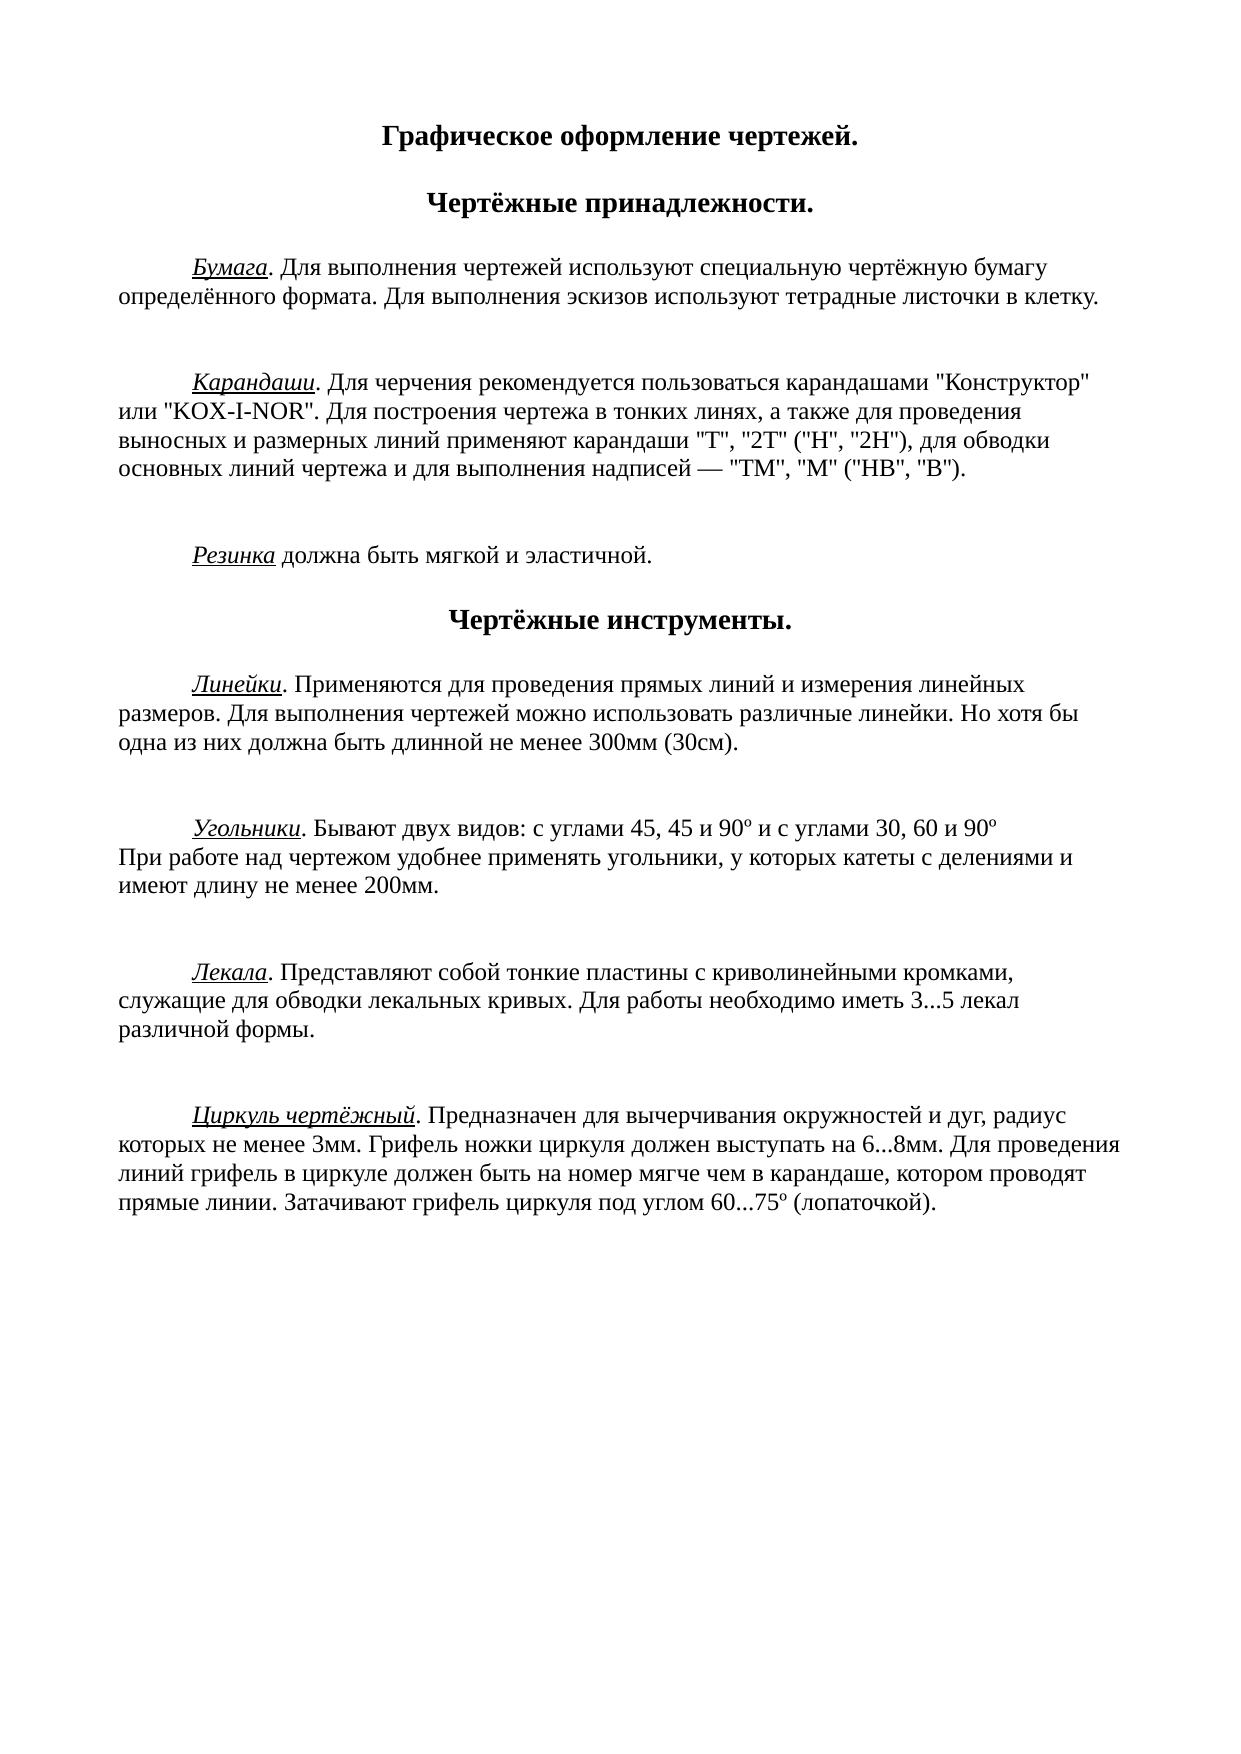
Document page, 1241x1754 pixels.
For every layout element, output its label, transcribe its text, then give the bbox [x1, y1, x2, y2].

text Линейки. Применяются для проведения прямых линий и измерения линейных размеров. Для выполнения чертежей можно использовать различные линейки. Но хотя бы одна из них должна быть длинной не менее 300мм (30см). [118, 669, 1122, 755]
text Бумага. Для выполнения чертежей используют специальную чертёжную бумагу определённого формата. Для выполнения эскизов используют тетрадные листочки в клетку. [118, 252, 1122, 310]
text Циркуль чертёжный. Предназначен для вычерчивания окружностей и дуг, радиус которых не менее 3мм. Грифель ножки циркуля должен выступать на 6...8мм. Для проведения линий грифель в циркуле должен быть на номер мягче чем в карандаше, котором проводят прямые линии. Затачивают грифель циркуля под углом 60...75º (лопаточкой). [118, 1100, 1122, 1215]
text При работе над чертежом удобнее применять угольники, у которых катеты с делениями и имеют длину не менее 200мм. [118, 842, 1122, 899]
text Лекала. Представляют собой тонкие пластины с криволинейными кромками, служащие для обводки лекальных кривых. Для работы необходимо иметь 3...5 лекал различной формы. [118, 957, 1122, 1043]
text Карандаши. Для черчения рекомендуется пользоваться карандашами ''Конструктор'' или ''KOX-I-NOR''. Для построения чертежа в тонких линях, а также для проведения выносных и размерных линий применяют карандаши ''T'', ''2T'' (''H'', ''2H''), для обводки основных линий чертежа и для выполнения надписей — ''TM'', ''M'' (''HB'', ''B''). [118, 367, 1122, 482]
text Чертёжные принадлежности. [118, 185, 1122, 219]
text Угольники. Бывают двух видов: с углами 45, 45 и 90º и с углами 30, 60 и 90º [118, 813, 1122, 842]
text Чертёжные инструменты. [118, 602, 1122, 636]
text Резинка должна быть мягкой и эластичной. [118, 540, 1122, 568]
text Графическое оформление чертежей. [118, 118, 1122, 152]
